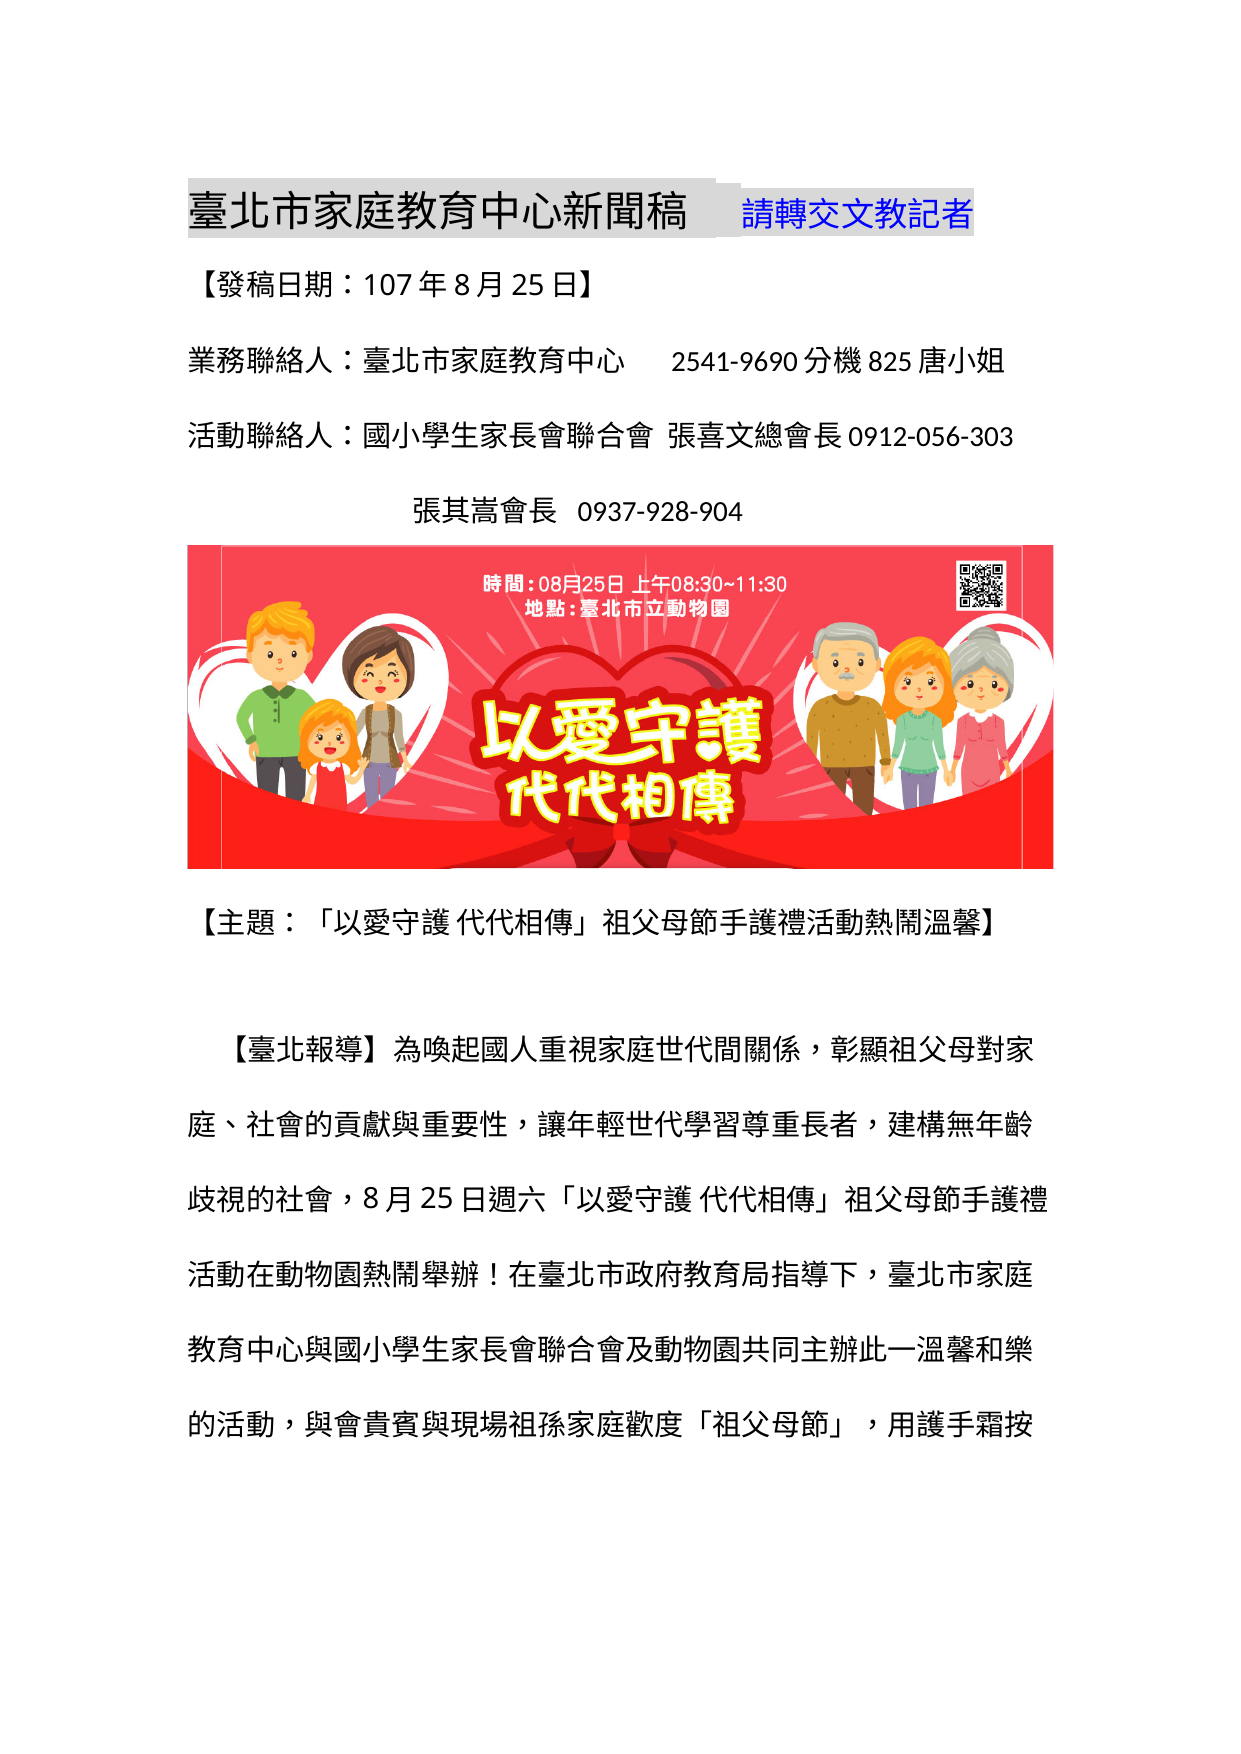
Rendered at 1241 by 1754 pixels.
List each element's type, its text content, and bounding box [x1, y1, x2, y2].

text 臺北市家庭教育中心新聞稿 請轉交文教記者 [187, 164, 1053, 239]
text 【臺北報導】為喚起國人重視家庭世代間關係，彰顯祖父母對家庭、社會的貢獻與重要性，讓年輕世代學習尊重長者，建構無年齡歧視的社會，8月25日週六「以愛守護 代代相傳」祖父母節手護禮活動在動物園熱鬧舉辦！在臺北市政府教育局指導下，臺北市家庭教育中心與國小學生家長會聯合會及動物園共同主辦此一溫馨和樂的活動，與會貴賓與現場祖孫家庭歡度「祖父母節」，用護手霜按 [187, 1027, 1053, 1477]
text 活動聯絡人：國小學生家長會聯合會 張喜文總會長0912-056-303 [187, 389, 1053, 464]
text 【發稿日期：107年8月25日】 [187, 239, 1053, 314]
picture [187, 545, 1054, 869]
text 【主題：「以愛守護 代代相傳」祖父母節手護禮活動熱鬧溫馨】 [187, 877, 1053, 952]
text 張其嵩會長 0937-928-904 [187, 464, 1053, 539]
text 業務聯絡人：臺北市家庭教育中心 2541-9690分機825唐小姐 [187, 314, 1053, 389]
